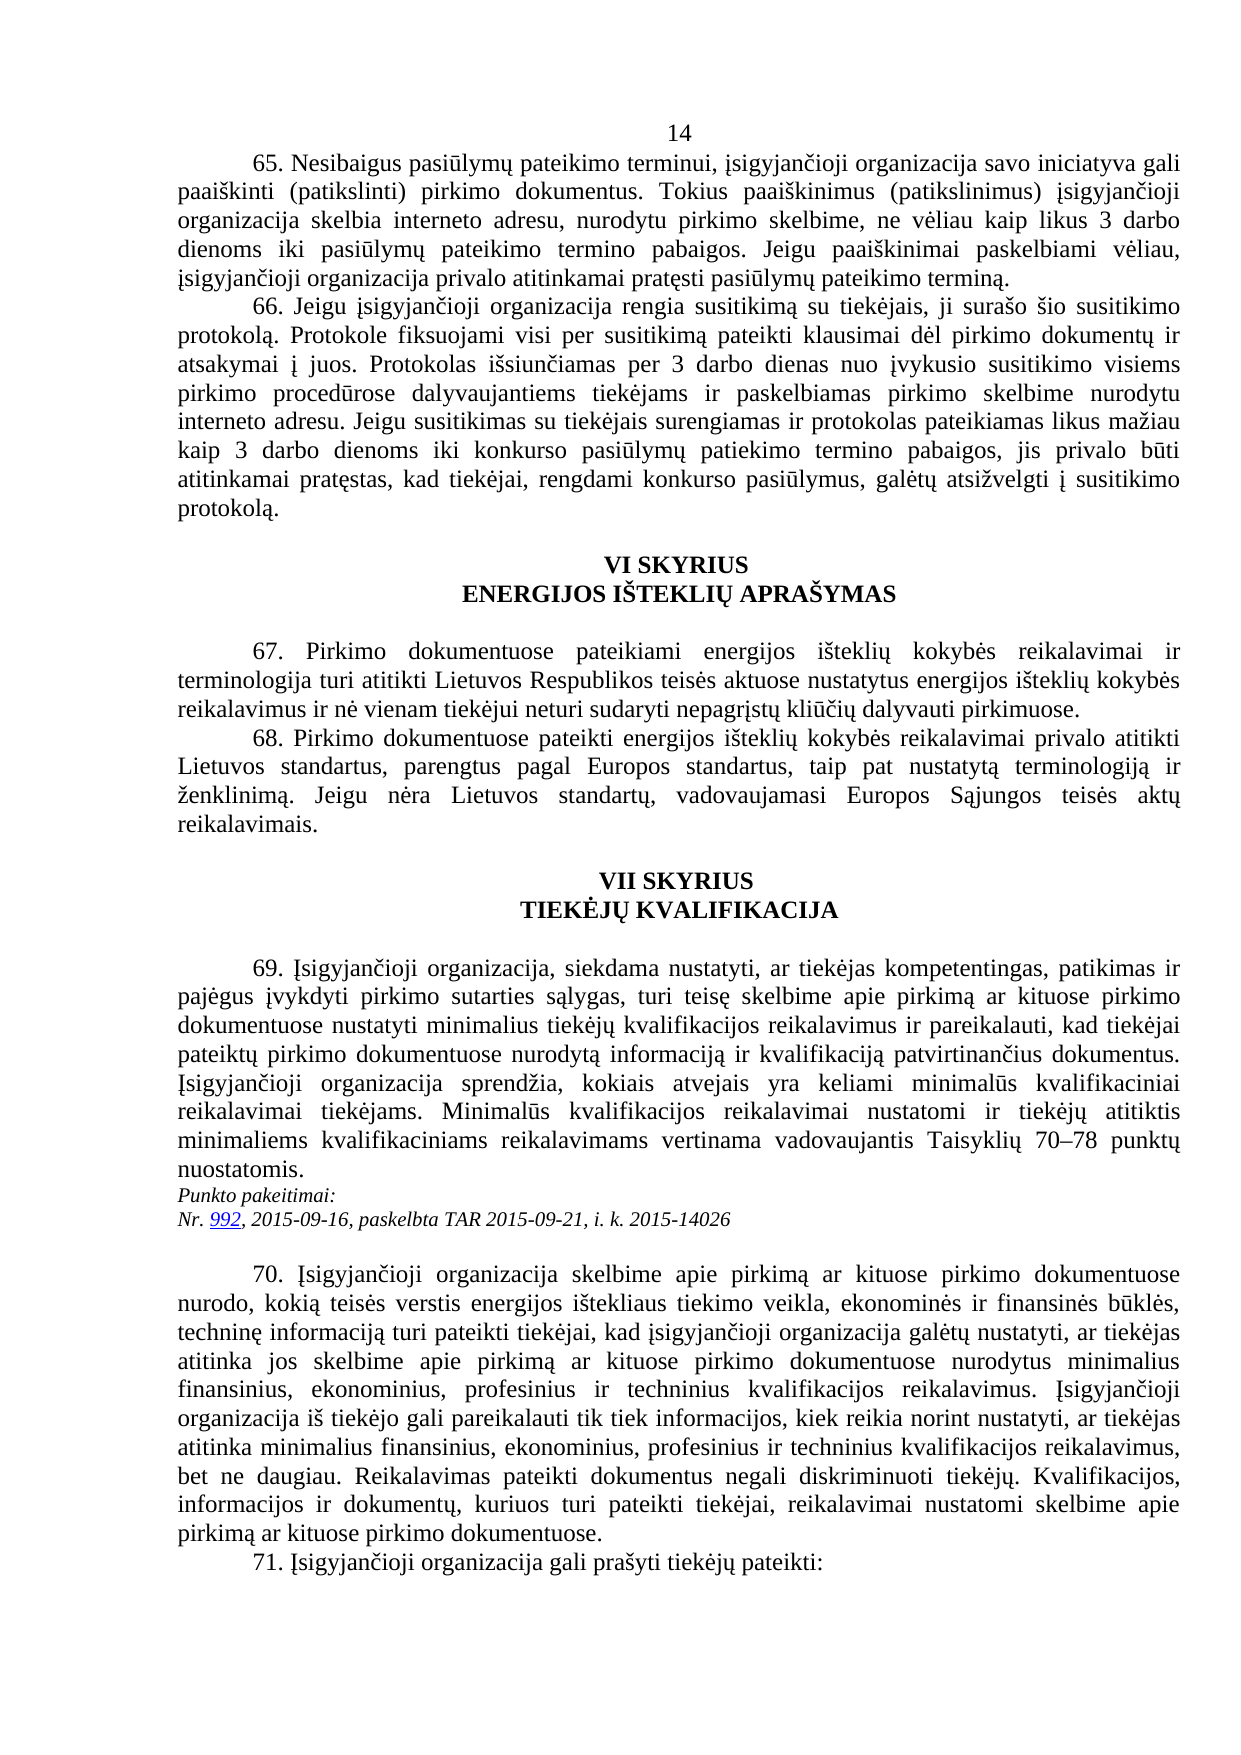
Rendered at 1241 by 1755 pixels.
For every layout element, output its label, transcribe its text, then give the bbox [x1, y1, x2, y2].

text 66. Jeigu įsigyjančioji organizacija rengia susitikimą su tiekėjais, ji surašo šio susitikimo protokolą. Protokole fiksuojami visi per susitikimą pateikti klausimai dėl pirkimo dokumentų ir atsakymai į juos. Protokolas išsiunčiamas per 3 darbo dienas nuo įvykusio susitikimo visiems pirkimo procedūrose dalyvaujantiems tiekėjams ir paskelbiamas pirkimo skelbime nurodytu interneto adresu. Jeigu susitikimas su tiekėjais surengiamas ir protokolas pateikiamas likus mažiau kaip 3 darbo dienoms iki konkurso pasiūlymų patiekimo termino pabaigos, jis privalo būti atitinkamai pratęstas, kad tiekėjai, rengdami konkurso pasiūlymus, galėtų atsižvelgti į susitikimo protokolą. [177, 291, 1181, 521]
text VII SKYRIUS [177, 866, 1181, 895]
text 65. Nesibaigus pasiūlymų pateikimo terminui, įsigyjančioji organizacija savo iniciatyva gali paaiškinti (patikslinti) pirkimo dokumentus. Tokius paaiškinimus (patikslinimus) įsigyjančioji organizacija skelbia interneto adresu, nurodytu pirkimo skelbime, ne vėliau kaip likus 3 darbo dienoms iki pasiūlymų pateikimo termino pabaigos. Jeigu paaiškinimai paskelbiami vėliau, įsigyjančioji organizacija privalo atitinkamai pratęsti pasiūlymų pateikimo terminą. [177, 148, 1181, 291]
text Punkto pakeitimai: [177, 1183, 1181, 1207]
text Nr. 992, 2015-09-16, paskelbta TAR 2015-09-21, i. k. 2015-14026 [177, 1207, 1181, 1231]
text VI SKYRIUS [177, 550, 1181, 579]
text 67. Pirkimo dokumentuose pateikiami energijos išteklių kokybės reikalavimai ir terminologija turi atitikti Lietuvos Respublikos teisės aktuose nustatytus energijos išteklių kokybės reikalavimus ir nė vienam tiekėjui neturi sudaryti nepagrįstų kliūčių dalyvauti pirkimuose. [177, 636, 1181, 723]
text 70. Įsigyjančioji organizacija skelbime apie pirkimą ar kituose pirkimo dokumentuose nurodo, kokią teisės verstis energijos ištekliaus tiekimo veikla, ekonominės ir finansinės būklės, techninę informaciją turi pateikti tiekėjai, kad įsigyjančioji organizacija galėtų nustatyti, ar tiekėjas atitinka jos skelbime apie pirkimą ar kituose pirkimo dokumentuose nurodytus minimalius finansinius, ekonominius, profesinius ir techninius kvalifikacijos reikalavimus. Įsigyjančioji organizacija iš tiekėjo gali pareikalauti tik tiek informacijos, kiek reikia norint nustatyti, ar tiekėjas atitinka minimalius finansinius, ekonominius, profesinius ir techninius kvalifikacijos reikalavimus, bet ne daugiau. Reikalavimas pateikti dokumentus negali diskriminuoti tiekėjų. Kvalifikacijos, informacijos ir dokumentų, kuriuos turi pateikti tiekėjai, reikalavimai nustatomi skelbime apie pirkimą ar kituose pirkimo dokumentuose. [177, 1259, 1181, 1547]
text 68. Pirkimo dokumentuose pateikti energijos išteklių kokybės reikalavimai privalo atitikti Lietuvos standartus, parengtus pagal Europos standartus, taip pat nustatytą terminologiją ir ženklinimą. Jeigu nėra Lietuvos standartų, vadovaujamasi Europos Sąjungos teisės aktų reikalavimais. [177, 723, 1181, 838]
text 69. Įsigyjančioji organizacija, siekdama nustatyti, ar tiekėjas kompetentingas, patikimas ir pajėgus įvykdyti pirkimo sutarties sąlygas, turi teisę skelbime apie pirkimą ar kituose pirkimo dokumentuose nustatyti minimalius tiekėjų kvalifikacijos reikalavimus ir pareikalauti, kad tiekėjai pateiktų pirkimo dokumentuose nurodytą informaciją ir kvalifikaciją patvirtinančius dokumentus. Įsigyjančioji organizacija sprendžia, kokiais atvejais yra keliami minimalūs kvalifikaciniai reikalavimai tiekėjams. Minimalūs kvalifikacijos reikalavimai nustatomi ir tiekėjų atitiktis minimaliems kvalifikaciniams reikalavimams vertinama vadovaujantis Taisyklių 70–78 punktų nuostatomis. [177, 953, 1181, 1183]
text 71. Įsigyjančioji organizacija gali prašyti tiekėjų pateikti: [177, 1547, 1181, 1576]
text Tiekėjų kvalifikacija [177, 895, 1181, 924]
text Energijos išteklių aprašymas [177, 579, 1181, 608]
